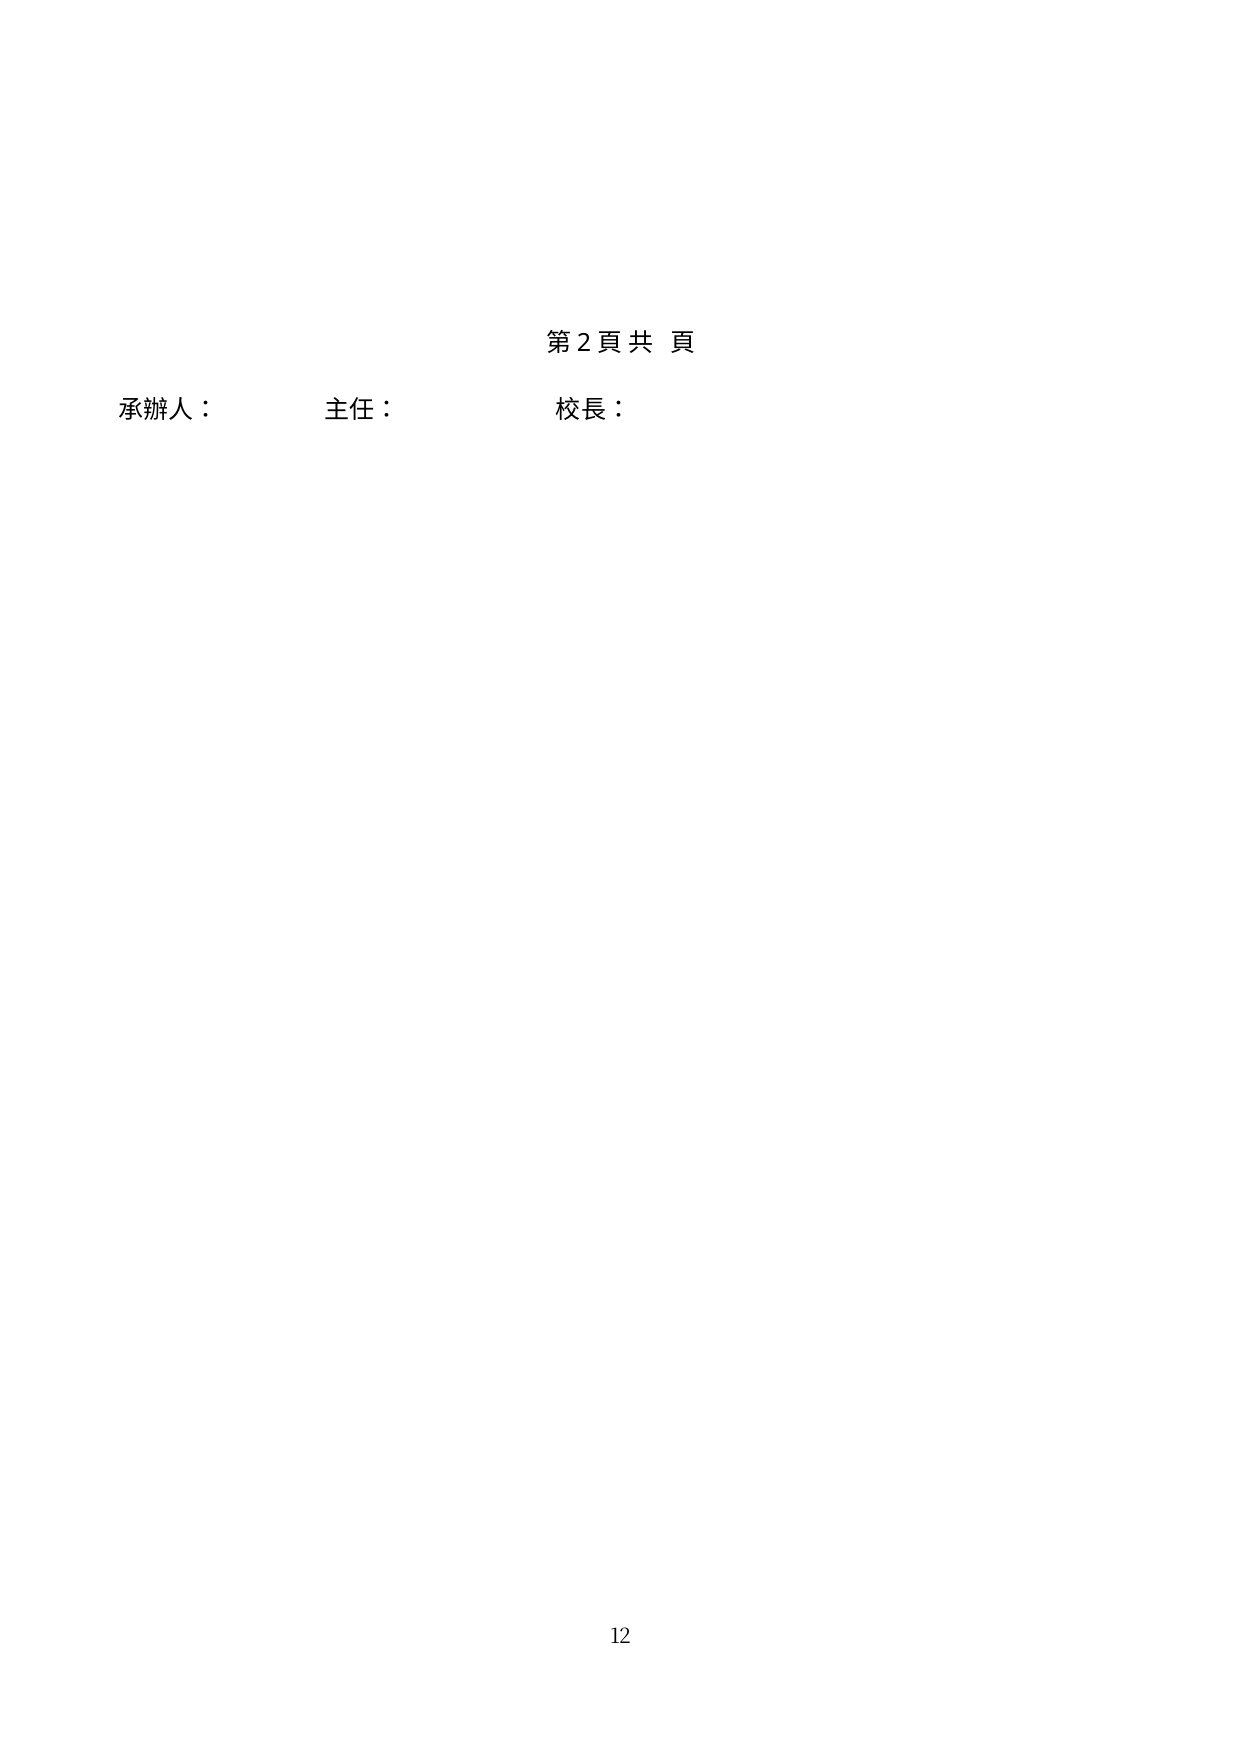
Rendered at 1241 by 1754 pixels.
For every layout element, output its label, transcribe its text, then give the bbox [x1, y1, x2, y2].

text 承辦人： 主任： 校長： [118, 389, 1123, 426]
text 第 2 頁 共 頁 [118, 323, 1123, 359]
